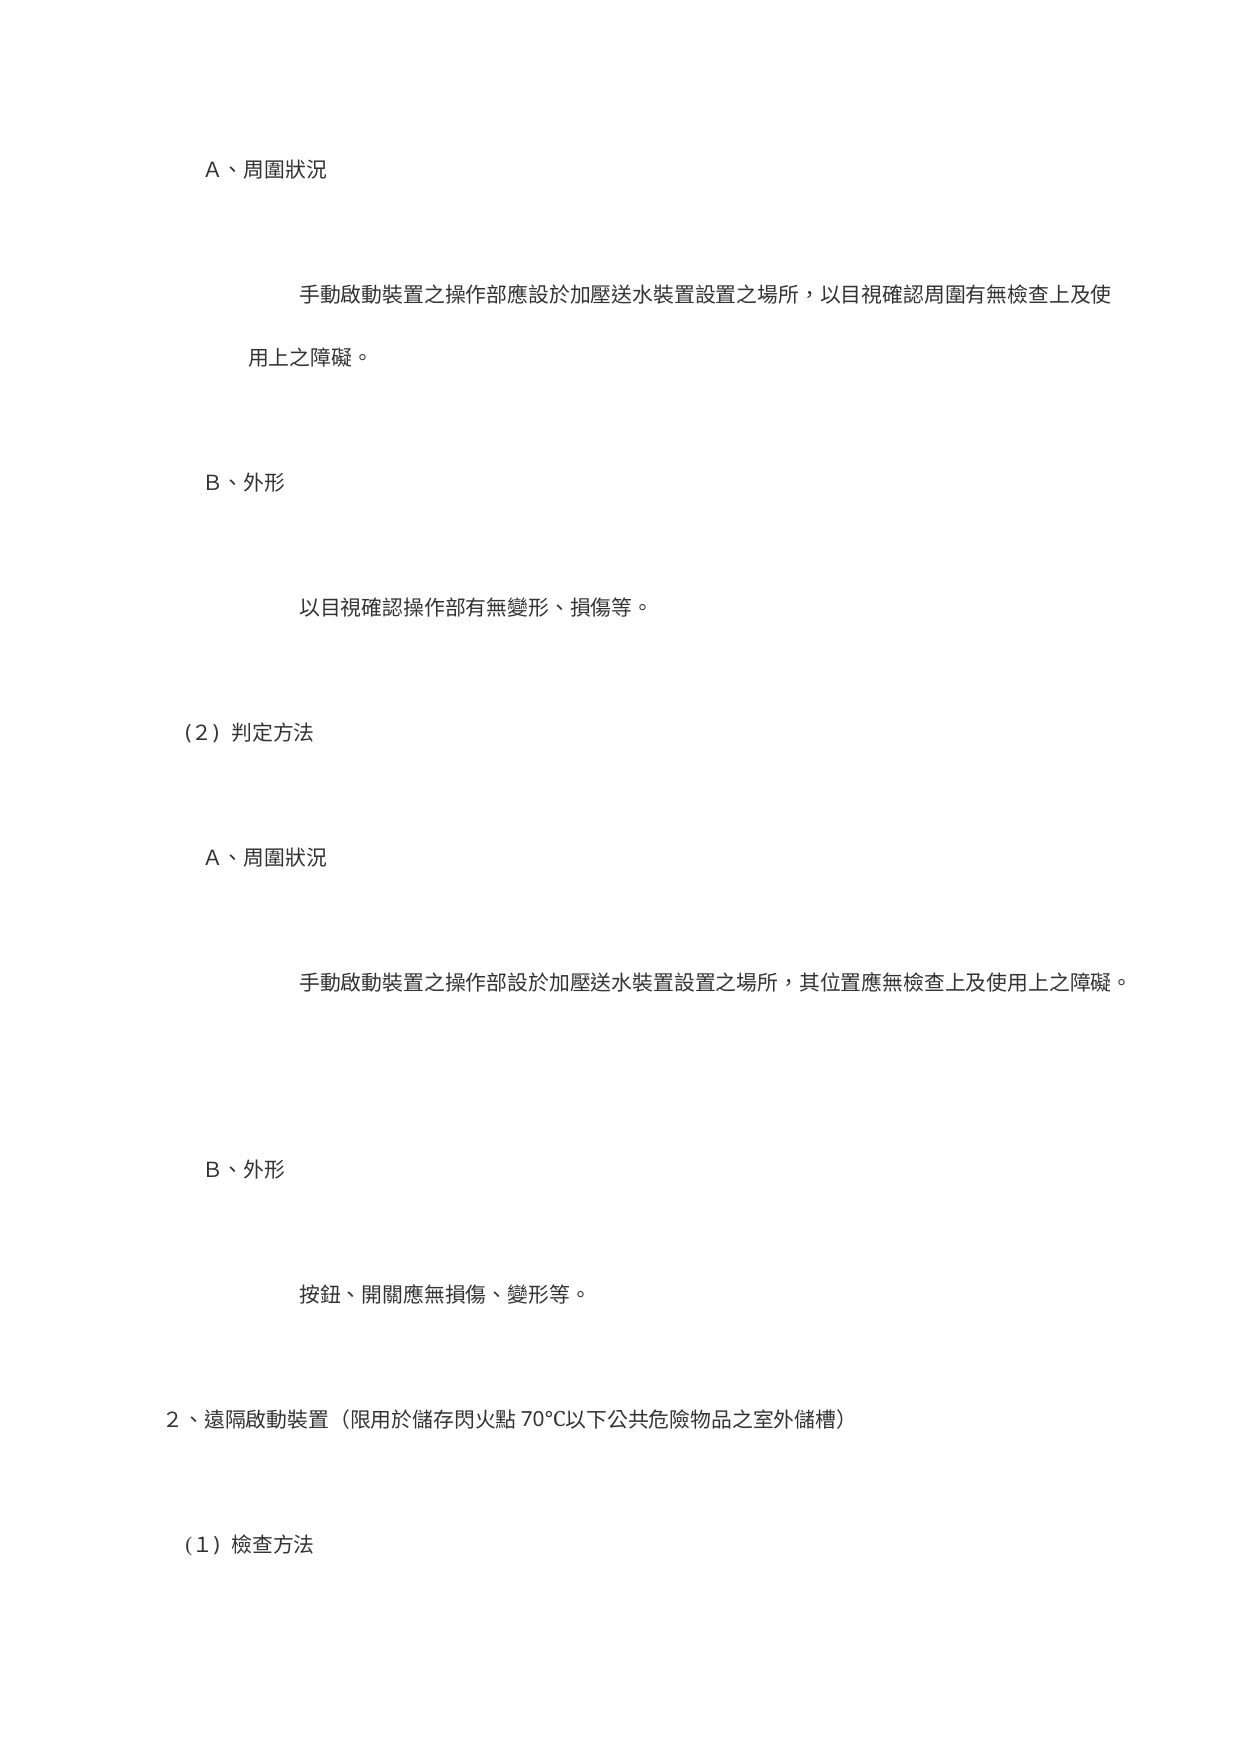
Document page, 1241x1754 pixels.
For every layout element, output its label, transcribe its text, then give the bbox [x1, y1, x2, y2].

text Ａ、周圍狀況 [202, 127, 1115, 189]
text 手動啟動裝置之操作部設於加壓送水裝置設置之場所，其位置應無檢查上及使用上之障礙。 [202, 939, 1115, 1064]
text ２、遠隔啟動裝置（限用於儲存閃火點70℃以下公共危險物品之室外儲槽） [162, 1377, 1115, 1439]
text 按鈕、開關應無損傷、變形等。 [202, 1252, 1115, 1314]
text Ｂ、外形 [202, 1127, 1115, 1189]
text 以目視確認操作部有無變形、損傷等。 [202, 564, 1115, 627]
text (１) 檢查方法 [185, 1502, 1115, 1564]
text (２) 判定方法 [185, 689, 1115, 752]
text Ａ、周圍狀況 [202, 814, 1115, 877]
text Ｂ、外形 [202, 439, 1115, 502]
text 手動啟動裝置之操作部應設於加壓送水裝置設置之場所，以目視確認周圍有無檢查上及使用上之障礙。 [202, 252, 1115, 377]
